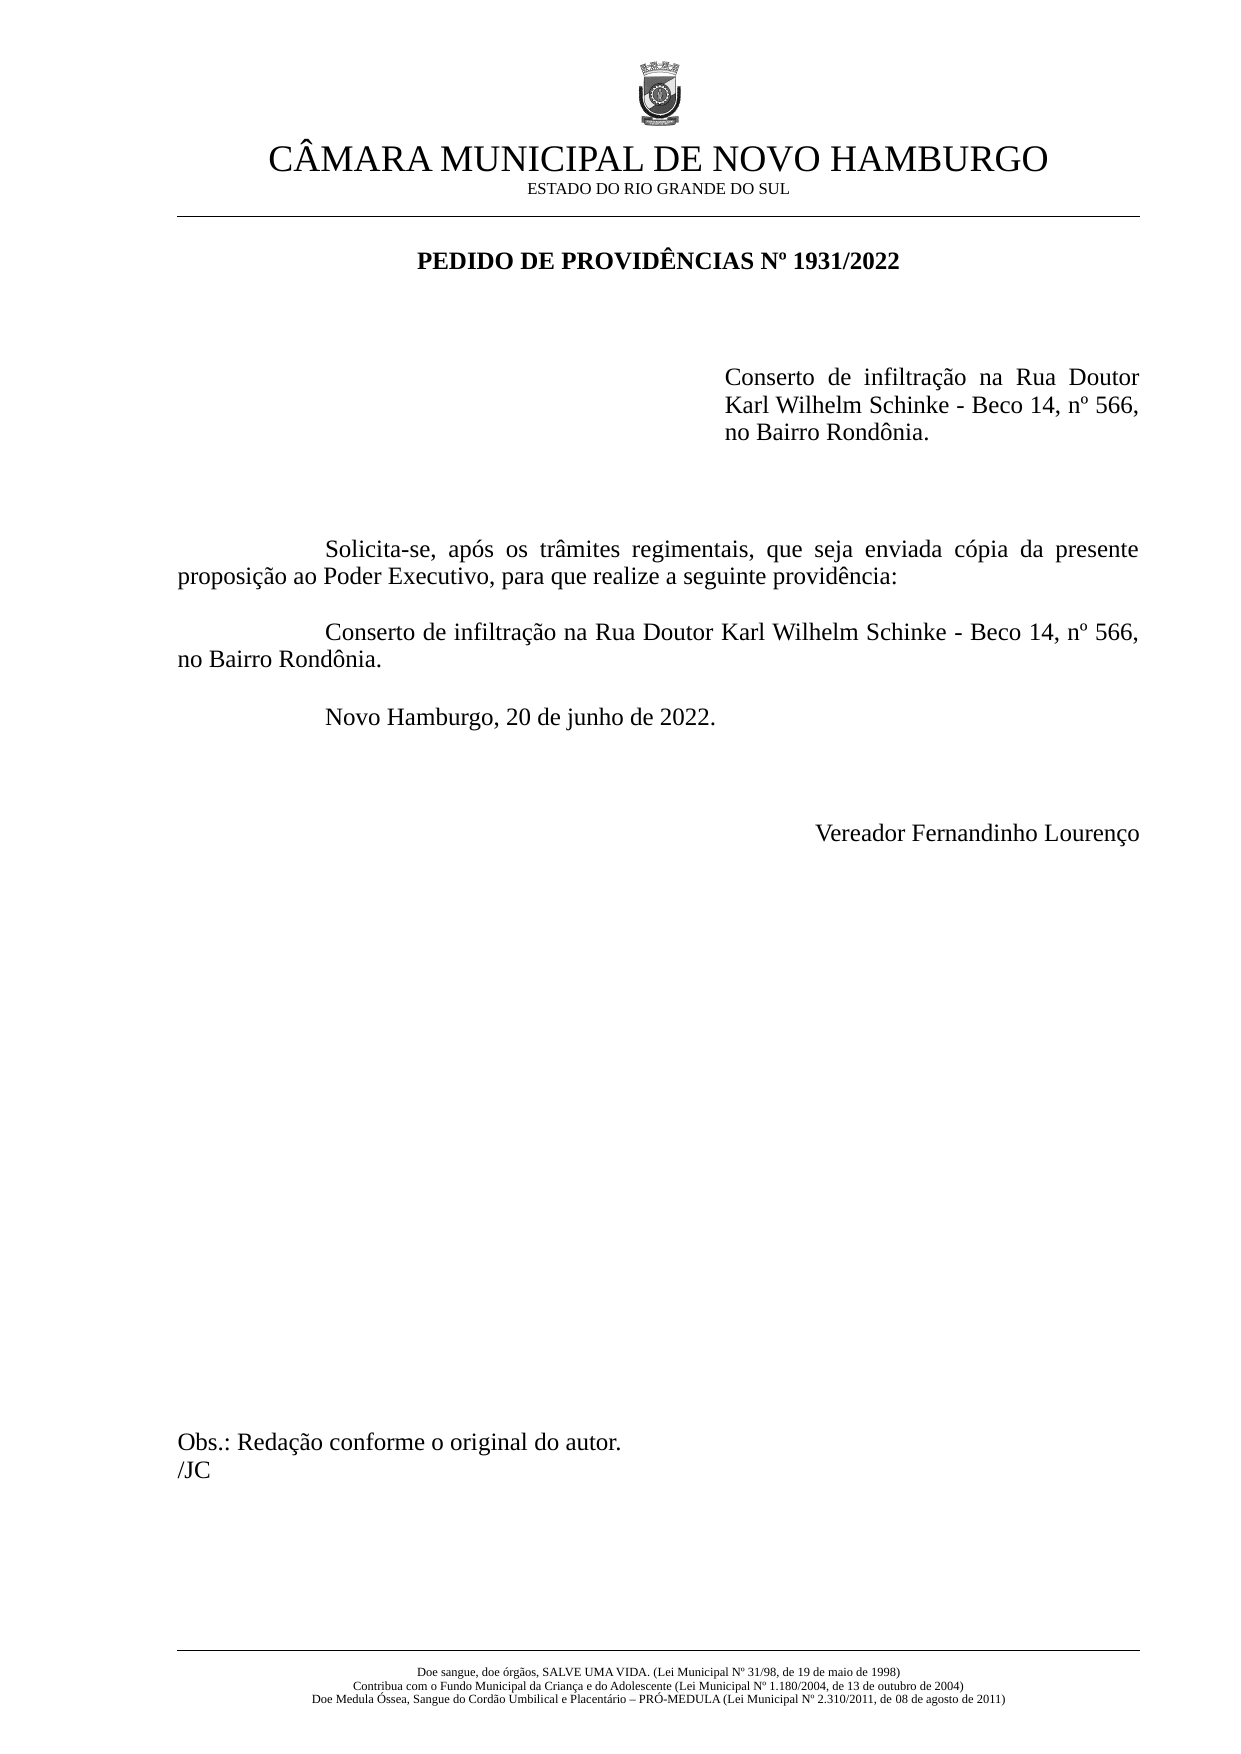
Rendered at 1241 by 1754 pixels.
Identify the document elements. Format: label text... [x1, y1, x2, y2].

text Novo Hamburgo, 20 de junho de 2022. [177, 703, 1140, 730]
text PEDIDO DE PROVIDÊNCIAS Nº 1931/2022 [177, 247, 1140, 274]
text Solicita-se, após os trâmites regimentais, que seja enviada cópia da presente proposição ao Poder Executivo, para que realize a seguinte providência: [177, 535, 1140, 590]
list Conserto de infiltração na Rua Doutor Karl Wilhelm Schinke - Beco 14, nº 566, no Bairro Rondônia. [687, 363, 1140, 446]
list Conserto de infiltração na Rua Doutor Karl Wilhelm Schinke - Beco 14, nº 566, no Bairro Rondônia. [177, 618, 1140, 673]
text Vereador Fernandinho Lourenço [649, 819, 1140, 847]
text Obs.: Redação conforme o original do autor. [177, 1428, 1140, 1456]
text /JC [177, 1456, 1140, 1484]
